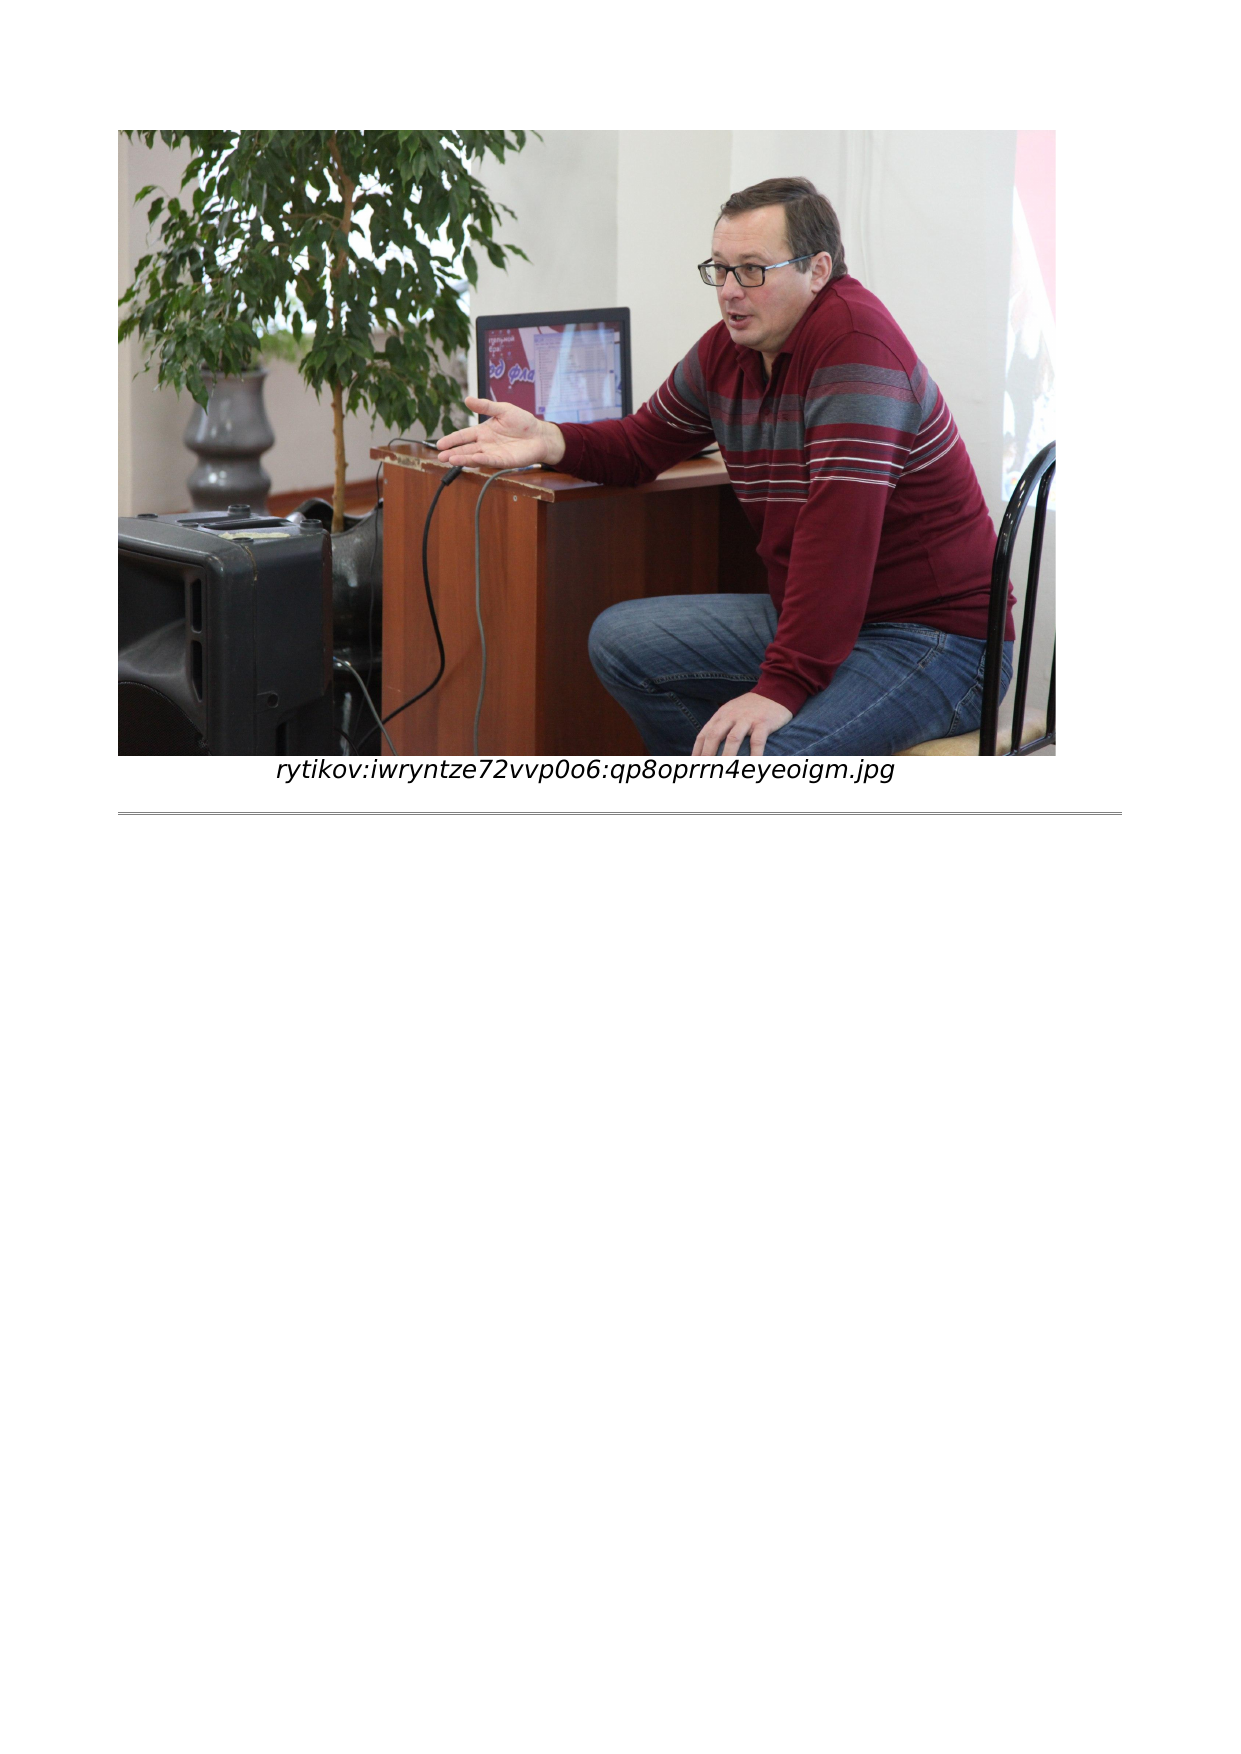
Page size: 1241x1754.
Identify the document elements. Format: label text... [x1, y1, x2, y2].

text rytikov:iwryntze72vvp0o6:qp8oprrn4eyeoigm.jpg [118, 756, 1056, 785]
picture [118, 130, 1056, 756]
